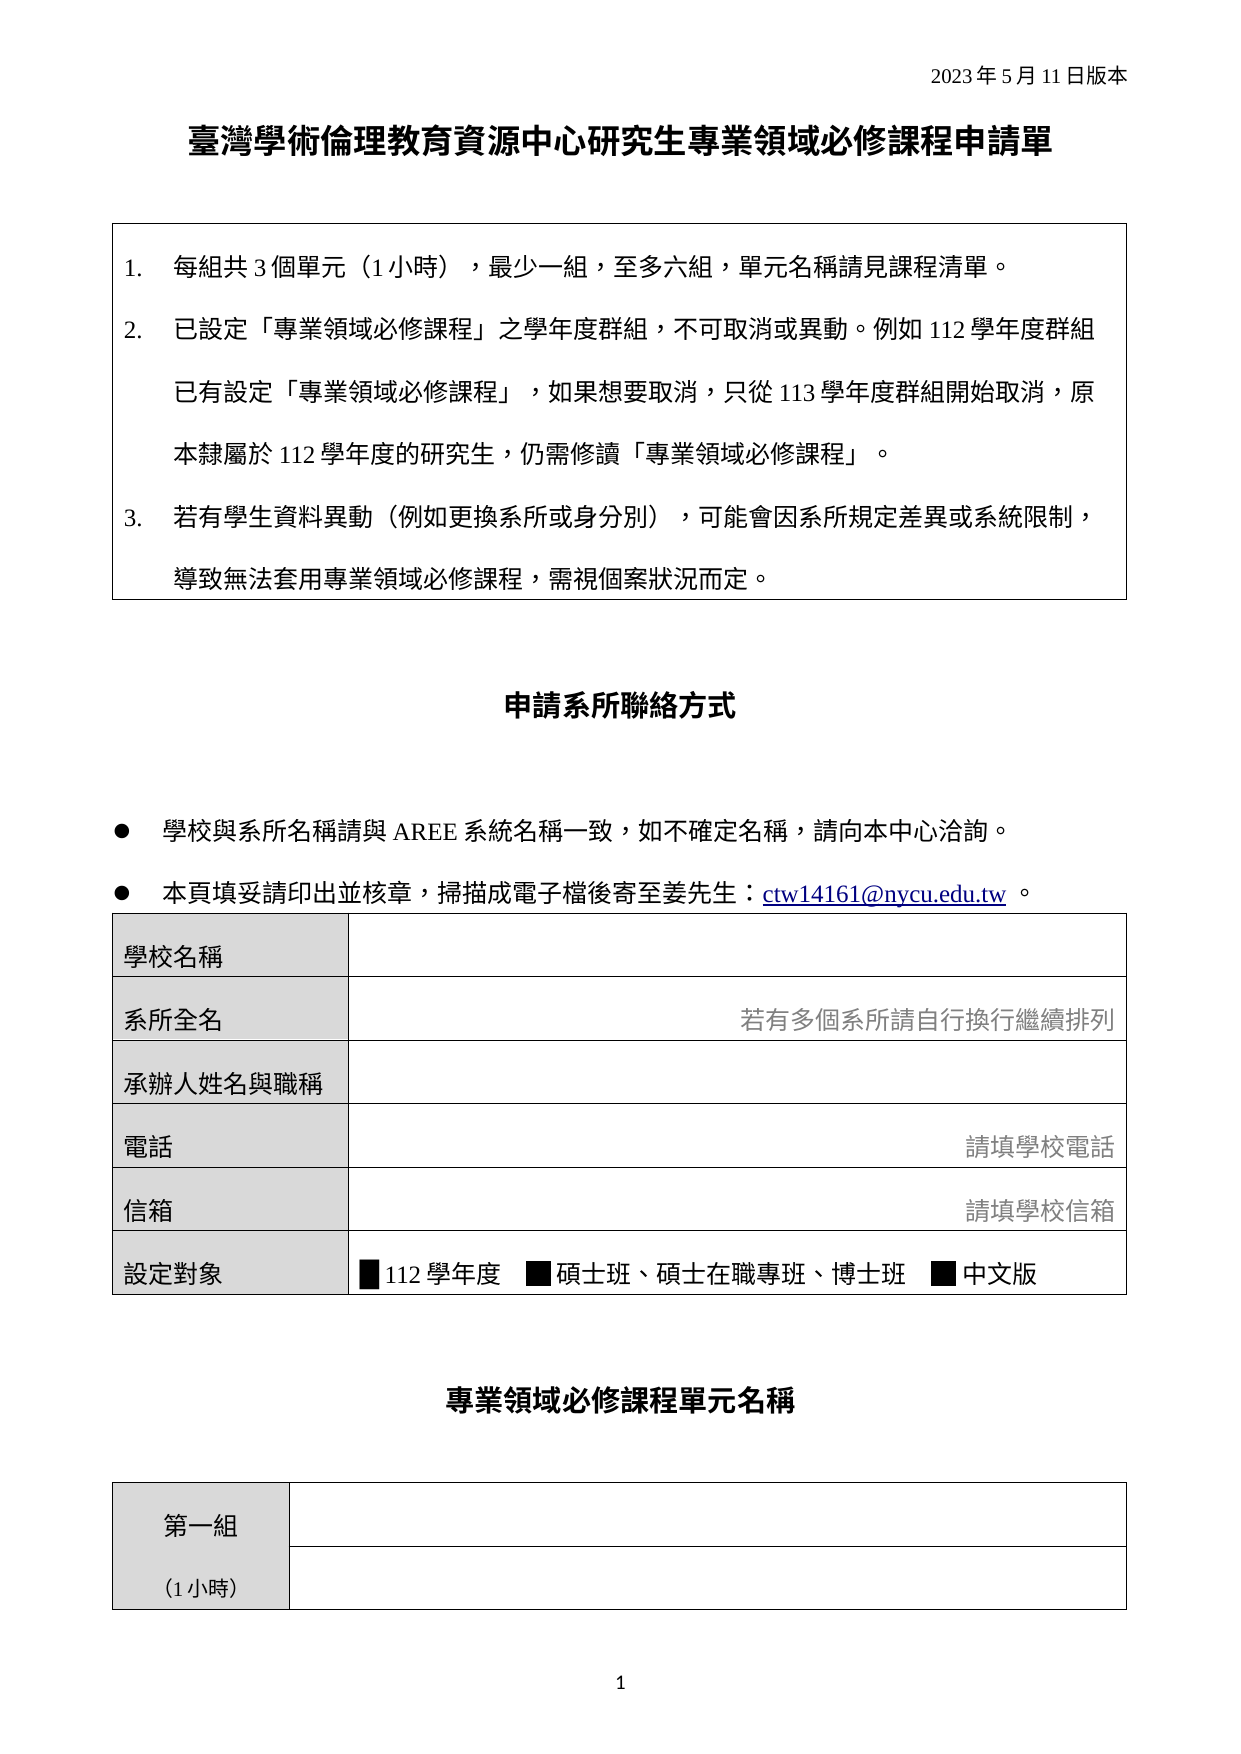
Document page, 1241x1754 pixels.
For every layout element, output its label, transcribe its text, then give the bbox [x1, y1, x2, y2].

table_cell 信箱 [113, 1168, 348, 1230]
table_cell 承辦人姓名與職稱 [113, 1041, 348, 1103]
table_cell [349, 1041, 1126, 1103]
table_header 學校名稱 [113, 914, 348, 976]
table_cell 電話 [113, 1104, 348, 1167]
table_header [349, 914, 1126, 976]
table_cell █ 112學年度 █ 碩士班、碩士在職專班、博士班 █ 中文版 [349, 1231, 1126, 1294]
table_cell 請填學校信箱 [349, 1168, 1126, 1230]
table_header 第一組 （1小時） [113, 1483, 289, 1609]
table_cell 若有多個系所請自行換行繼續排列 [349, 977, 1126, 1039]
text 臺灣學術倫理教育資源中心研究生專業領域必修課程申請單 [112, 98, 1128, 160]
table_header [290, 1483, 1126, 1546]
table_header 每組共3個單元（1小時），最少一組，至多六組，單元名稱請見課程清單。 已設定「專業領域必修課程」之學年度群組，不可取消或異動。例如112學年度群組已有設定「專業領域必修課程」，如果想要取消，只從113學年度群組開始取消，原本隸屬於112學年度的研究生，仍需修讀「專業領域必修課程」。 若有學生資料異動（例如更換系所或身分別），可能會因系所規定差異或系統限制，導致無法套用專業領域必修課程，需視個案狀況而定。 [113, 224, 1126, 599]
text 專業領域必修課程單元名稱 [112, 1357, 1128, 1420]
table_cell 請填學校電話 [349, 1104, 1126, 1167]
list 學校與系所名稱請與AREE系統名稱一致，如不確定名稱，請向本中心洽詢。 [112, 787, 1128, 850]
table_cell 系所全名 [113, 977, 348, 1039]
text 申請系所聯絡方式 [112, 662, 1128, 725]
list 本頁填妥請印出並核章，掃描成電子檔後寄至姜先生：ctw14161@nycu.edu.tw 。 [112, 850, 1128, 912]
table_cell [290, 1547, 1126, 1609]
table_cell 設定對象 [113, 1231, 348, 1294]
